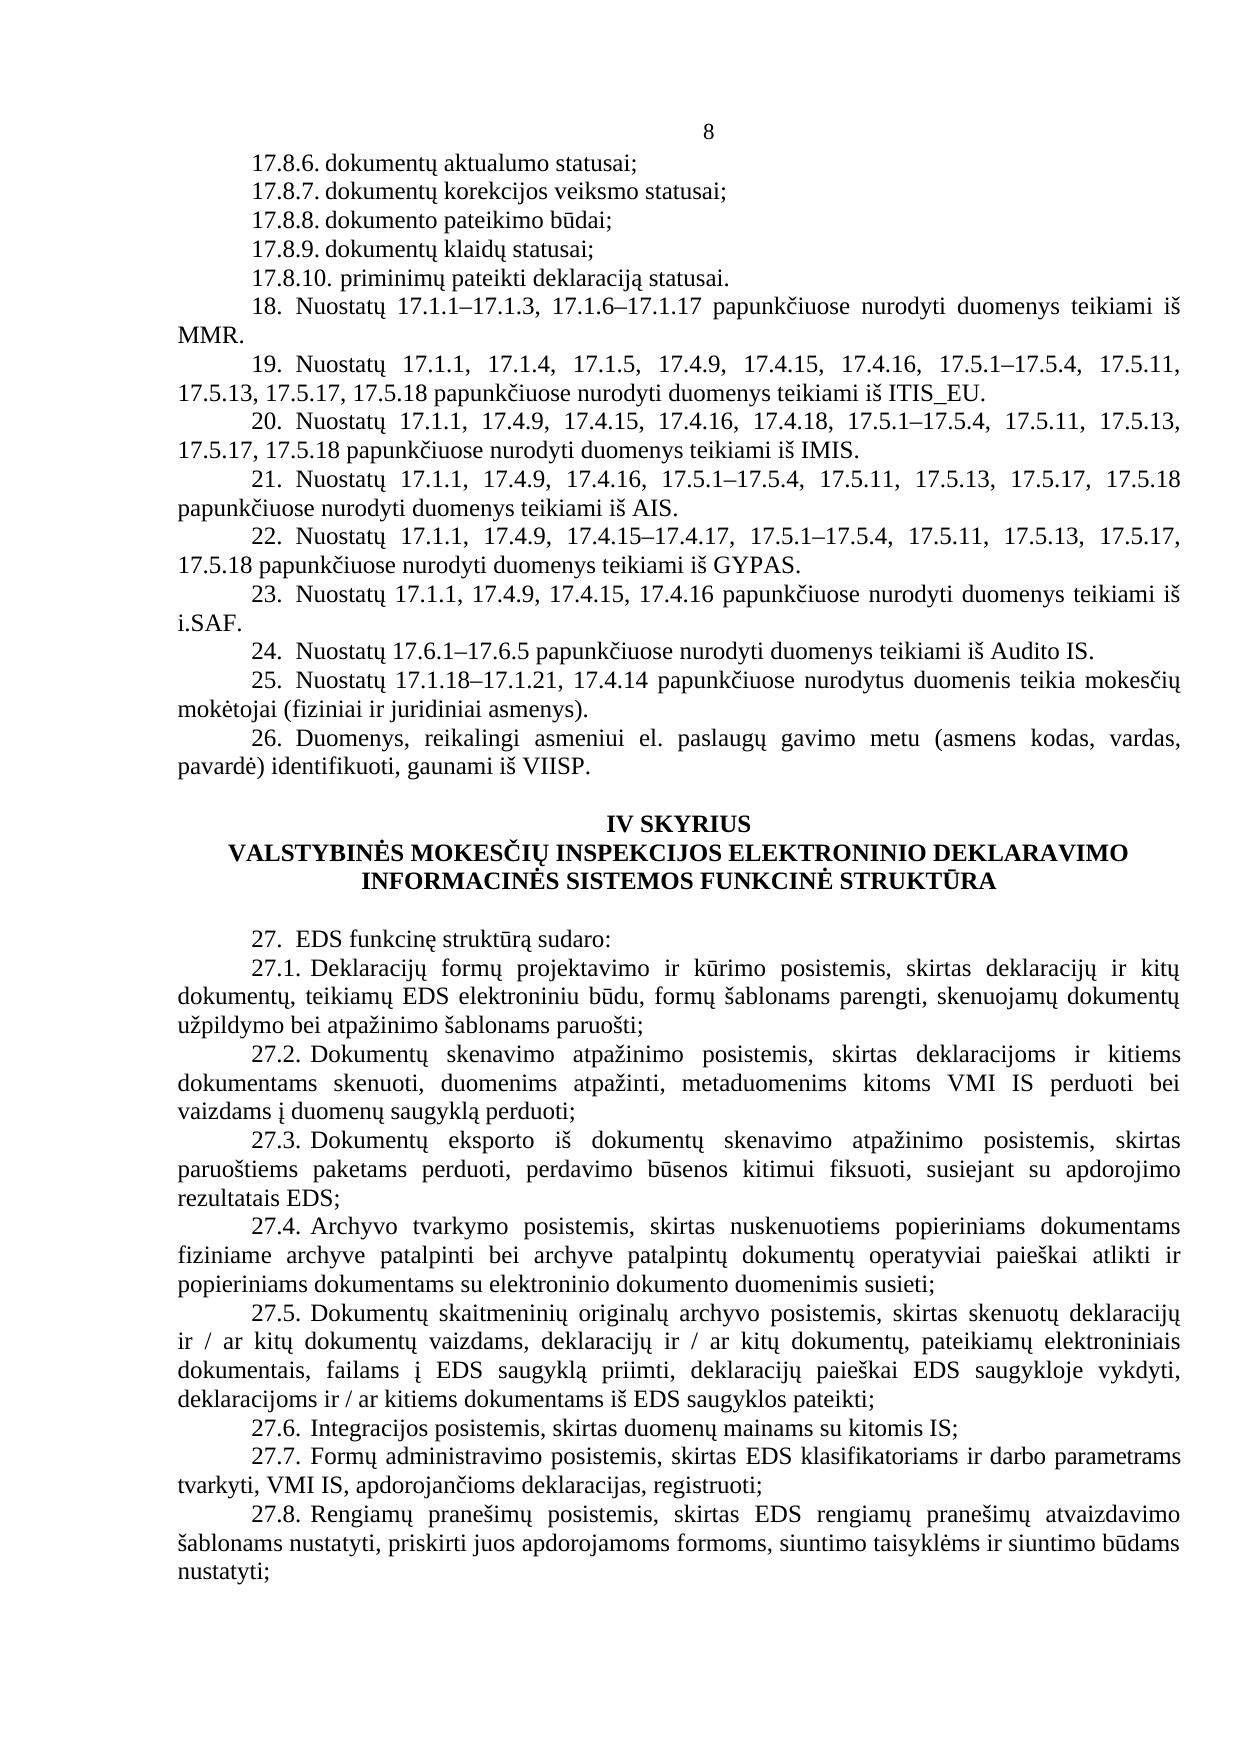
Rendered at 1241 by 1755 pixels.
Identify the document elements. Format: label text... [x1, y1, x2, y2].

text 22. Nuostatų 17.1.1, 17.4.9, 17.4.15–17.4.17, 17.5.1–17.5.4, 17.5.11, 17.5.13, 17.5.17, 17.5.18 papunkčiuose nurodyti duomenys teikiami iš GYPAS. [177, 521, 1181, 579]
text 27.4. Archyvo tvarkymo posistemis, skirtas nuskenuotiems popieriniams dokumentams fiziniame archyve patalpinti bei archyve patalpintų dokumentų operatyviai paieškai atlikti ir popieriniams dokumentams su elektroninio dokumento duomenimis susieti; [177, 1211, 1181, 1298]
text 27.8. Rengiamų pranešimų posistemis, skirtas EDS rengiamų pranešimų atvaizdavimo šablonams nustatyti, priskirti juos apdorojamoms formoms, siuntimo taisyklėms ir siuntimo būdams nustatyti; [177, 1499, 1181, 1585]
text 17.8.6. dokumentų aktualumo statusai; [177, 148, 1181, 176]
text 17.8.10. priminimų pateikti deklaraciją statusai. [177, 263, 1181, 291]
text 27. EDS funkcinę struktūrą sudaro: [177, 924, 1173, 953]
text 17.8.8. dokumento pateikimo būdai; [177, 205, 1181, 234]
text 24. Nuostatų 17.6.1–17.6.5 papunkčiuose nurodyti duomenys teikiami iš Audito IS. [177, 636, 1181, 665]
text 21. Nuostatų 17.1.1, 17.4.9, 17.4.16, 17.5.1–17.5.4, 17.5.11, 17.5.13, 17.5.17, 17.5.18 papunkčiuose nurodyti duomenys teikiami iš AIS. [177, 464, 1181, 521]
text 17.8.7. dokumentų korekcijos veiksmo statusai; [177, 176, 1181, 205]
text VALSTYBINĖS MOKESČIŲ INSPEKCIJOS Elektroninio deklaravimo informacinės SISTEMOS FUNKCINĖ STRUKTŪRA [177, 838, 1180, 895]
text 27.2. Dokumentų skenavimo atpažinimo posistemis, skirtas deklaracijoms ir kitiems dokumentams skenuoti, duomenims atpažinti, metaduomenims kitoms VMI IS perduoti bei vaizdams į duomenų saugyklą perduoti; [177, 1039, 1181, 1125]
text IV SKYRIUS [177, 809, 1180, 838]
text 20. Nuostatų 17.1.1, 17.4.9, 17.4.15, 17.4.16, 17.4.18, 17.5.1–17.5.4, 17.5.11, 17.5.13, 17.5.17, 17.5.18 papunkčiuose nurodyti duomenys teikiami iš IMIS. [177, 406, 1181, 464]
text 27.5. Dokumentų skaitmeninių originalų archyvo posistemis, skirtas skenuotų deklaracijų ir / ar kitų dokumentų vaizdams, deklaracijų ir / ar kitų dokumentų, pateikiamų elektroniniais dokumentais, failams į EDS saugyklą priimti, deklaracijų paieškai EDS saugykloje vykdyti, deklaracijoms ir / ar kitiems dokumentams iš EDS saugyklos pateikti; [177, 1298, 1181, 1413]
text 25. Nuostatų 17.1.18–17.1.21, 17.4.14 papunkčiuose nurodytus duomenis teikia mokesčių mokėtojai (fiziniai ir juridiniai asmenys). [177, 665, 1181, 723]
text 26. Duomenys, reikalingi asmeniui el. paslaugų gavimo metu (asmens kodas, vardas, pavardė) identifikuoti, gaunami iš VIISP. [177, 723, 1181, 780]
text 27.7. Formų administravimo posistemis, skirtas EDS klasifikatoriams ir darbo parametrams tvarkyti, VMI IS, apdorojančioms deklaracijas, registruoti; [177, 1441, 1181, 1499]
text 27.1. Deklaracijų formų projektavimo ir kūrimo posistemis, skirtas deklaracijų ir kitų dokumentų, teikiamų EDS elektroniniu būdu, formų šablonams parengti, skenuojamų dokumentų užpildymo bei atpažinimo šablonams paruošti; [177, 953, 1181, 1039]
text 18. Nuostatų 17.1.1–17.1.3, 17.1.6–17.1.17 papunkčiuose nurodyti duomenys teikiami iš MMR. [177, 291, 1181, 349]
text 19. Nuostatų 17.1.1, 17.1.4, 17.1.5, 17.4.9, 17.4.15, 17.4.16, 17.5.1–17.5.4, 17.5.11, 17.5.13, 17.5.17, 17.5.18 papunkčiuose nurodyti duomenys teikiami iš ITIS_EU. [177, 349, 1181, 406]
text 27.3. Dokumentų eksporto iš dokumentų skenavimo atpažinimo posistemis, skirtas paruoštiems paketams perduoti, perdavimo būsenos kitimui fiksuoti, susiejant su apdorojimo rezultatais EDS; [177, 1125, 1181, 1211]
text 27.6. Integracijos posistemis, skirtas duomenų mainams su kitomis IS; [177, 1413, 1181, 1441]
text 17.8.9. dokumentų klaidų statusai; [177, 234, 1181, 263]
text 23. Nuostatų 17.1.1, 17.4.9, 17.4.15, 17.4.16 papunkčiuose nurodyti duomenys teikiami iš i.SAF. [177, 579, 1181, 636]
